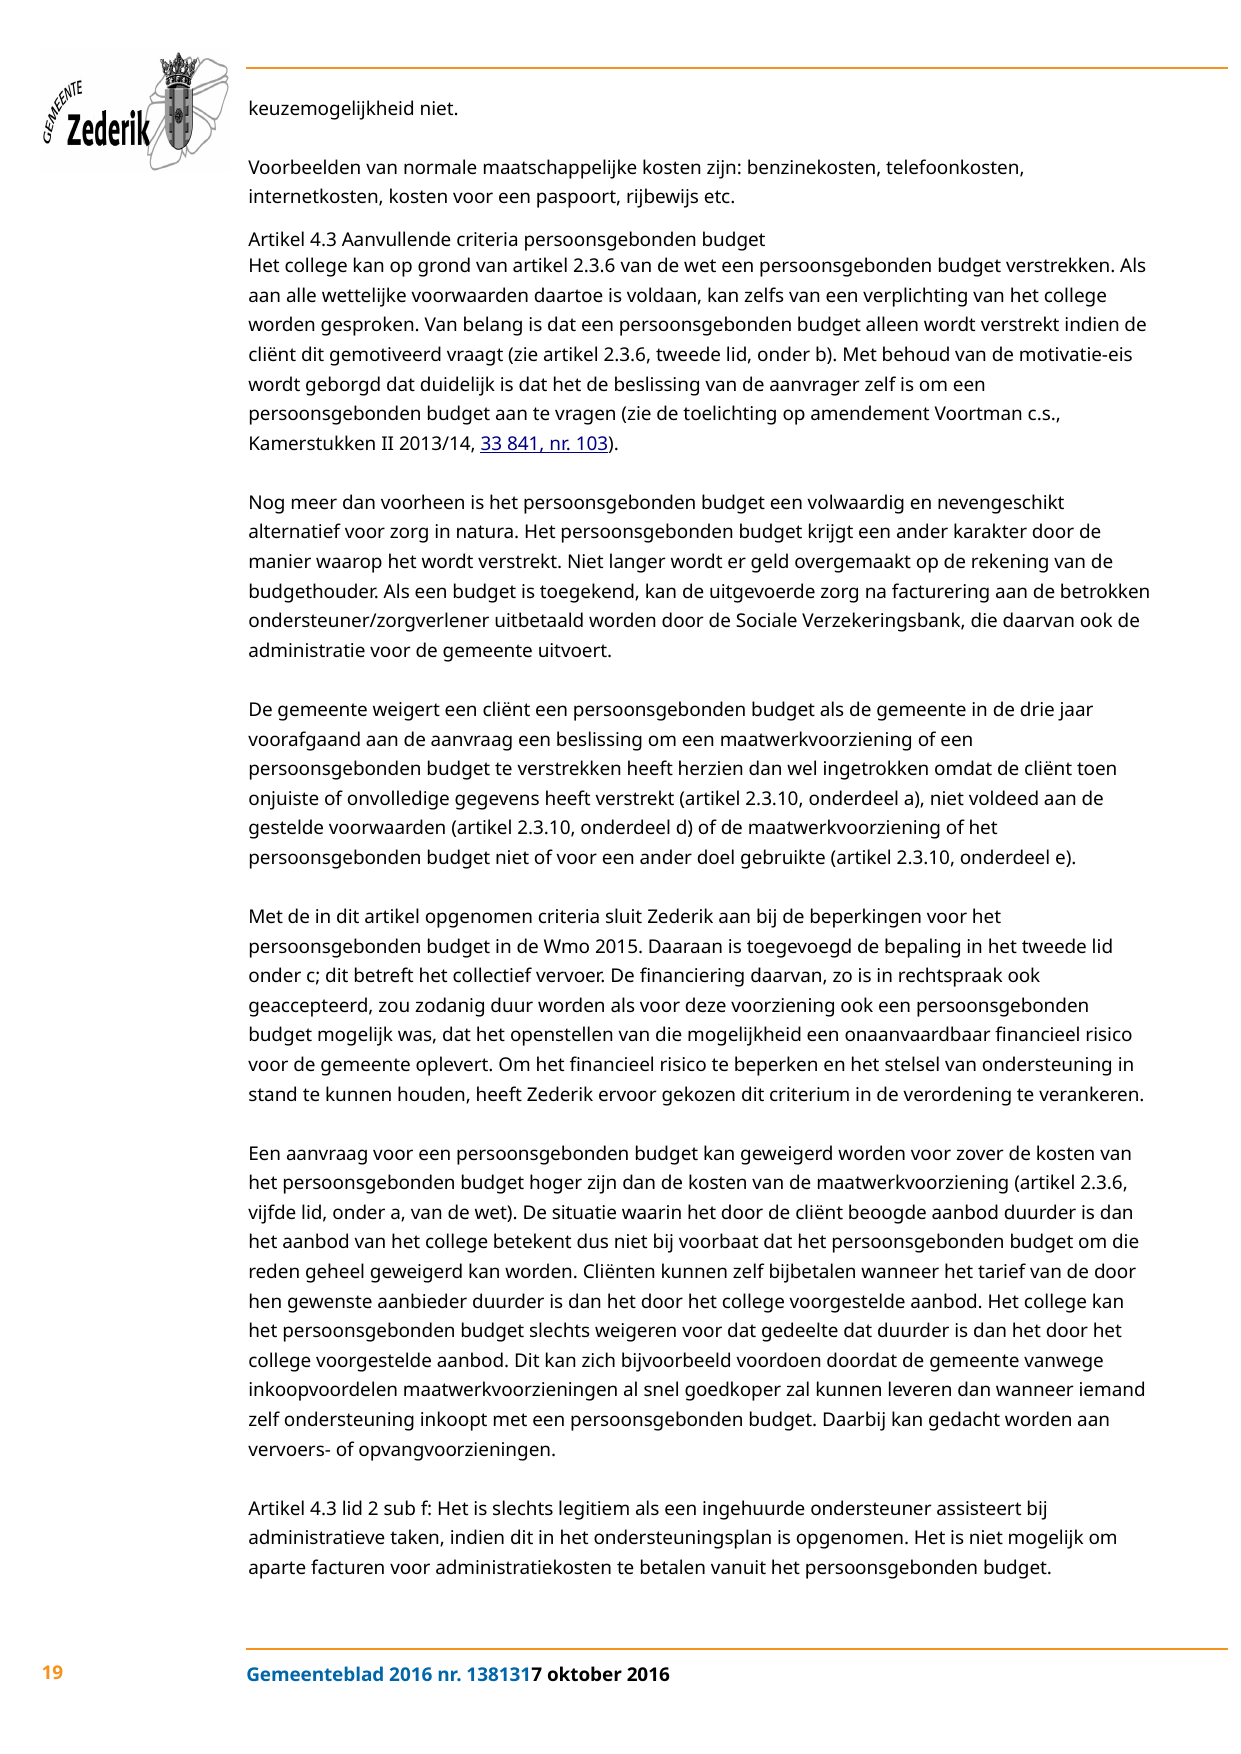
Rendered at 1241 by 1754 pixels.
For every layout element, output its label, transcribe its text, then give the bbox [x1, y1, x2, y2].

text De gemeente weigert een cliënt een persoonsgebonden budget als de gemeente in de drie jaar voorafgaand aan de aanvraag een beslissing om een maatwerkvoorziening of een persoonsgebonden budget te verstrekken heeft herzien dan wel ingetrokken omdat de cliënt toen onjuiste of onvolledige gegevens heeft verstrekt (artikel 2.3.10, onderdeel a), niet voldeed aan de gestelde voorwaarden (artikel 2.3.10, onderdeel d) of de maatwerkvoorziening of het persoonsgebonden budget niet of voor een ander doel gebruikte (artikel 2.3.10, onderdeel e). [248, 696, 1152, 870]
text Artikel 4.3 lid 2 sub f: Het is slechts legitiem als een ingehuurde ondersteuner assisteert bij administratieve taken, indien dit in het ondersteuningsplan is opgenomen. Het is niet mogelijk om aparte facturen voor administratiekosten te betalen vanuit het persoonsgebonden budget. [248, 1495, 1152, 1580]
text keuzemogelijkheid niet. [248, 95, 1152, 121]
text Artikel 4.3 Aanvullende criteria persoonsgebonden budget [248, 227, 1152, 252]
text Een aanvraag voor een persoonsgebonden budget kan geweigerd worden voor zover de kosten van het persoonsgebonden budget hoger zijn dan de kosten van de maatwerkvoorziening (artikel 2.3.6, vijfde lid, onder a, van de wet). De situatie waarin het door de cliënt beoogde aanbod duurder is dan het aanbod van het college betekent dus niet bij voorbaat dat het persoonsgebonden budget om die reden geheel geweigerd kan worden. Cliënten kunnen zelf bijbetalen wanneer het tarief van de door hen gewenste aanbieder duurder is dan het door het college voorgestelde aanbod. Het college kan het persoonsgebonden budget slechts weigeren voor dat gedeelte dat duurder is dan het door het college voorgestelde aanbod. Dit kan zich bijvoorbeeld voordoen doordat de gemeente vanwege inkoopvoordelen maatwerkvoorzieningen al snel goedkoper zal kunnen leveren dan wanneer iemand zelf ondersteuning inkoopt met een persoonsgebonden budget. Daarbij kan gedacht worden aan vervoers- of opvangvoorzieningen. [248, 1140, 1152, 1461]
text Voorbeelden van normale maatschappelijke kosten zijn: benzinekosten, telefoonkosten, internetkosten, kosten voor een paspoort, rijbewijs etc. [248, 154, 1152, 209]
text Nog meer dan voorheen is het persoonsgebonden budget een volwaardig en nevengeschikt alternatief voor zorg in natura. Het persoonsgebonden budget krijgt een ander karakter door de manier waarop het wordt verstrekt. Niet langer wordt er geld overgemaakt op de rekening van de budgethouder. Als een budget is toegekend, kan de uitgevoerde zorg na facturering aan de betrokken ondersteuner/zorgverlener uitbetaald worden door de Sociale Verzekeringsbank, die daarvan ook de administratie voor de gemeente uitvoert. [248, 489, 1152, 663]
text Het college kan op grond van artikel 2.3.6 van de wet een persoonsgebonden budget verstrekken. Als aan alle wettelijke voorwaarden daartoe is voldaan, kan zelfs van een verplichting van het college worden gesproken. Van belang is dat een persoonsgebonden budget alleen wordt verstrekt indien de cliënt dit gemotiveerd vraagt (zie artikel 2.3.6, tweede lid, onder b). Met behoud van de motivatie-eis wordt geborgd dat duidelijk is dat het de beslissing van de aanvrager zelf is om een persoonsgebonden budget aan te vragen (zie de toelichting op amendement Voortman c.s., Kamerstukken II 2013/14, 33 841, nr. 103). [248, 252, 1152, 456]
text Met de in dit artikel opgenomen criteria sluit Zederik aan bij de beperkingen voor het persoonsgebonden budget in de Wmo 2015. Daaraan is toegevoegd de bepaling in het tweede lid onder c; dit betreft het collectief vervoer. De financiering daarvan, zo is in rechtspraak ook geaccepteerd, zou zodanig duur worden als voor deze voorziening ook een persoonsgebonden budget mogelijk was, dat het openstellen van die mogelijkheid een onaanvaardbaar financieel risico voor de gemeente oplevert. Om het financieel risico te beperken en het stelsel van ondersteuning in stand te kunnen houden, heeft Zederik ervoor gekozen dit criterium in de verordening te verankeren. [248, 903, 1152, 1106]
picture [41, 47, 231, 172]
